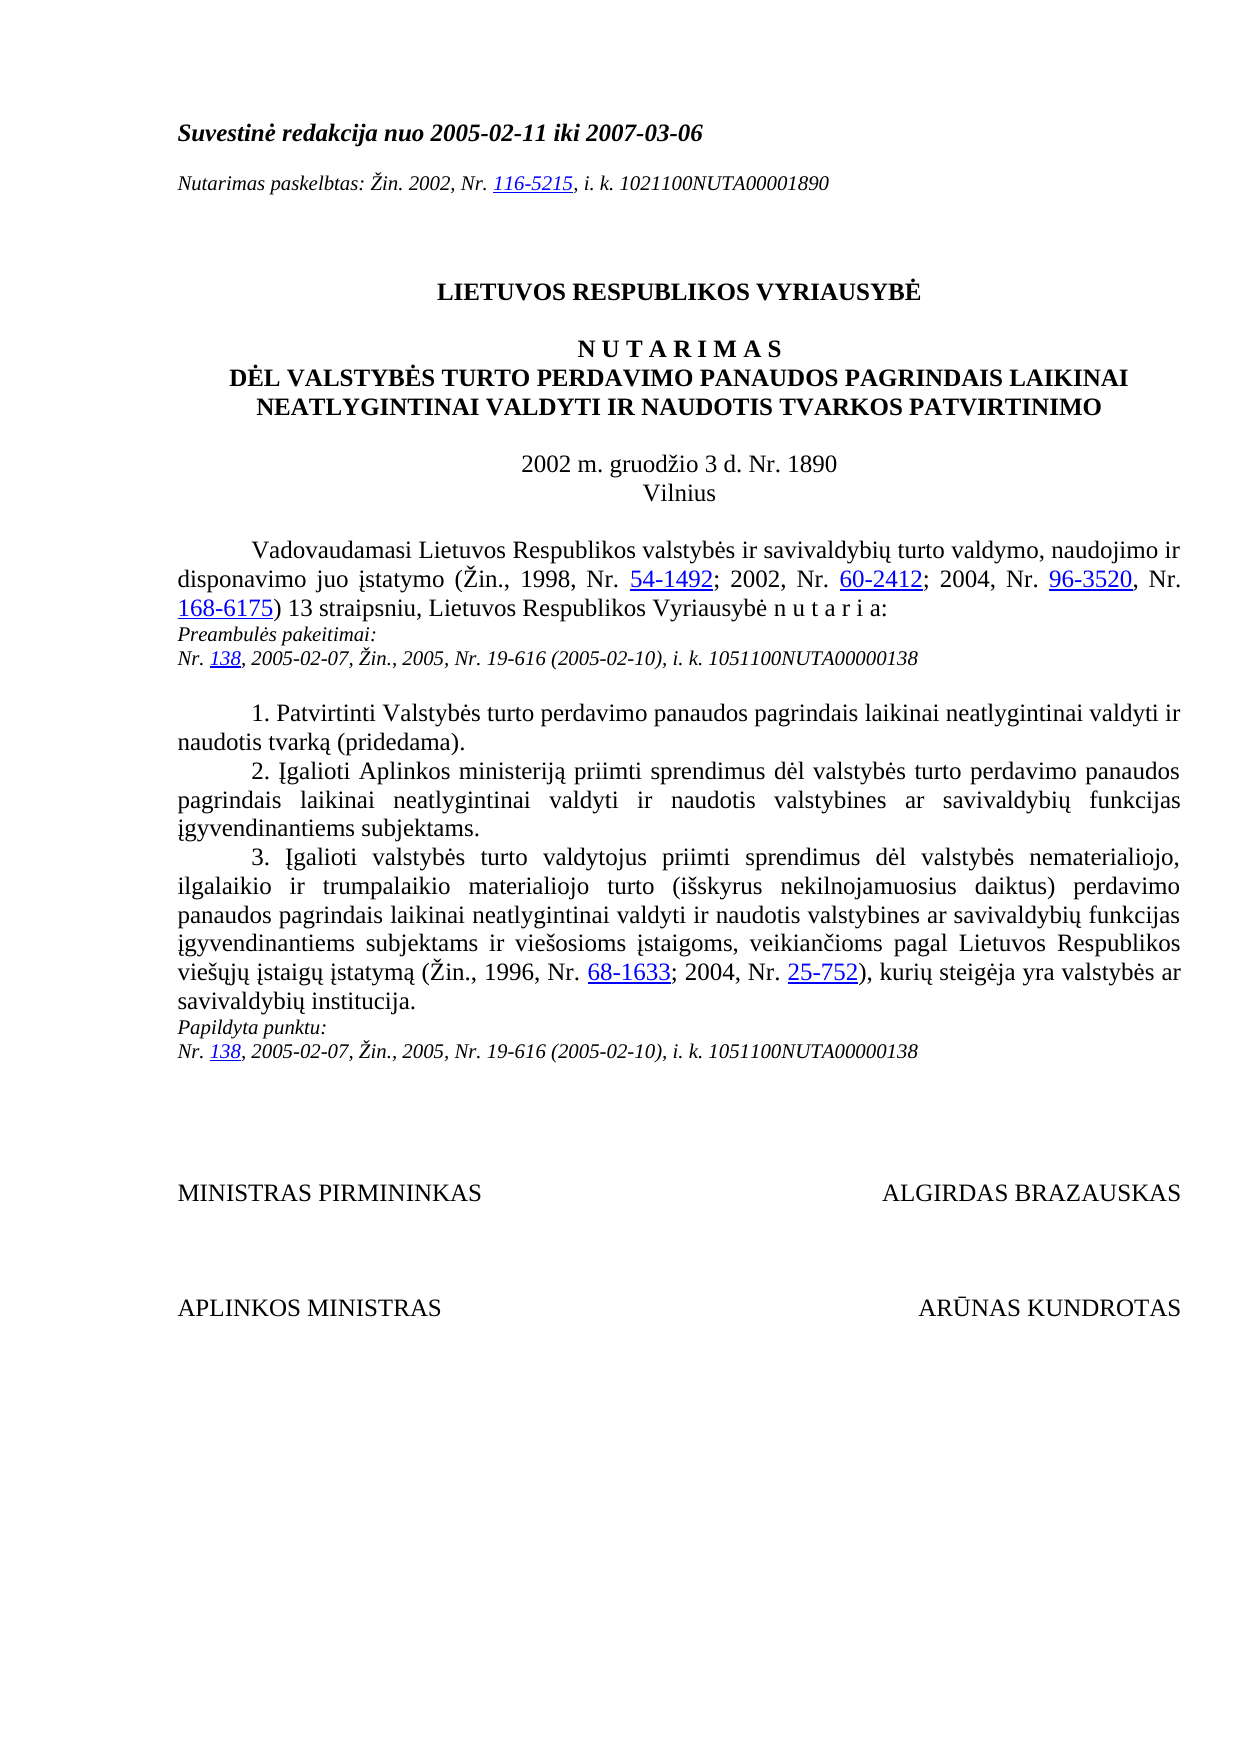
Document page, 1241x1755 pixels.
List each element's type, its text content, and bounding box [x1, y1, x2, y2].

text Suvestinė redakcija nuo 2005-02-11 iki 2007-03-06 [177, 118, 1181, 147]
text 1. Patvirtinti Valstybės turto perdavimo panaudos pagrindais laikinai neatlygintinai valdyti ir naudotis tvarką (pridedama). [177, 698, 1181, 756]
text 2. Įgalioti Aplinkos ministeriją priimti sprendimus dėl valstybės turto perdavimo panaudos pagrindais laikinai neatlygintinai valdyti ir naudotis valstybines ar savivaldybių funkcijas įgyvendinantiems subjektams. [177, 756, 1181, 842]
text LIETUVOS RESPUBLIKOS VYRIAUSYBĖ [177, 277, 1181, 305]
text MINISTRAS PIRMININKAS ALGIRDAS BRAZAUSKAS [177, 1178, 1181, 1207]
text Preambulės pakeitimai: [177, 622, 1181, 646]
text Nutarimas paskelbtas: Žin. 2002, Nr. 116-5215, i. k. 1021100NUTA00001890 [177, 171, 1181, 195]
text Nr. 138, 2005-02-07, Žin., 2005, Nr. 19-616 (2005-02-10), i. k. 1051100NUTA00000138 [177, 1039, 1181, 1063]
text N U T A R I M A S [177, 334, 1181, 363]
text 2002 m. gruodžio 3 d. Nr. 1890 [177, 449, 1181, 478]
text DĖL VALSTYBĖS TURTO PERDAVIMO PANAUDOS PAGRINDAIS LAIKINAI NEATLYGINTINAI VALDYTI IR NAUDOTIS TVARKOS PATVIRTINIMO [177, 363, 1181, 420]
text 3. Įgalioti valstybės turto valdytojus priimti sprendimus dėl valstybės nematerialiojo, ilgalaikio ir trumpalaikio materialiojo turto (išskyrus nekilnojamuosius daiktus) perdavimo panaudos pagrindais laikinai neatlygintinai valdyti ir naudotis valstybines ar savivaldybių funkcijas įgyvendinantiems subjektams ir viešosioms įstaigoms, veikiančioms pagal Lietuvos Respublikos viešųjų įstaigų įstatymą (Žin., 1996, Nr. 68-1633; 2004, Nr. 25-752), kurių steigėja yra valstybės ar savivaldybių institucija. [177, 842, 1181, 1015]
text Vadovaudamasi Lietuvos Respublikos valstybės ir savivaldybių turto valdymo, naudojimo ir disponavimo juo įstatymo (Žin., 1998, Nr. 54-1492; 2002, Nr. 60-2412; 2004, Nr. 96-3520, Nr. 168-6175) 13 straipsniu, Lietuvos Respublikos Vyriausybė nutaria: [177, 535, 1181, 622]
text Papildyta punktu: [177, 1015, 1181, 1039]
text APLINKOS MINISTRAS ARŪNAS KUNDROTAS [177, 1293, 1181, 1322]
text Vilnius [177, 478, 1181, 507]
text Nr. 138, 2005-02-07, Žin., 2005, Nr. 19-616 (2005-02-10), i. k. 1051100NUTA00000138 [177, 646, 1181, 670]
